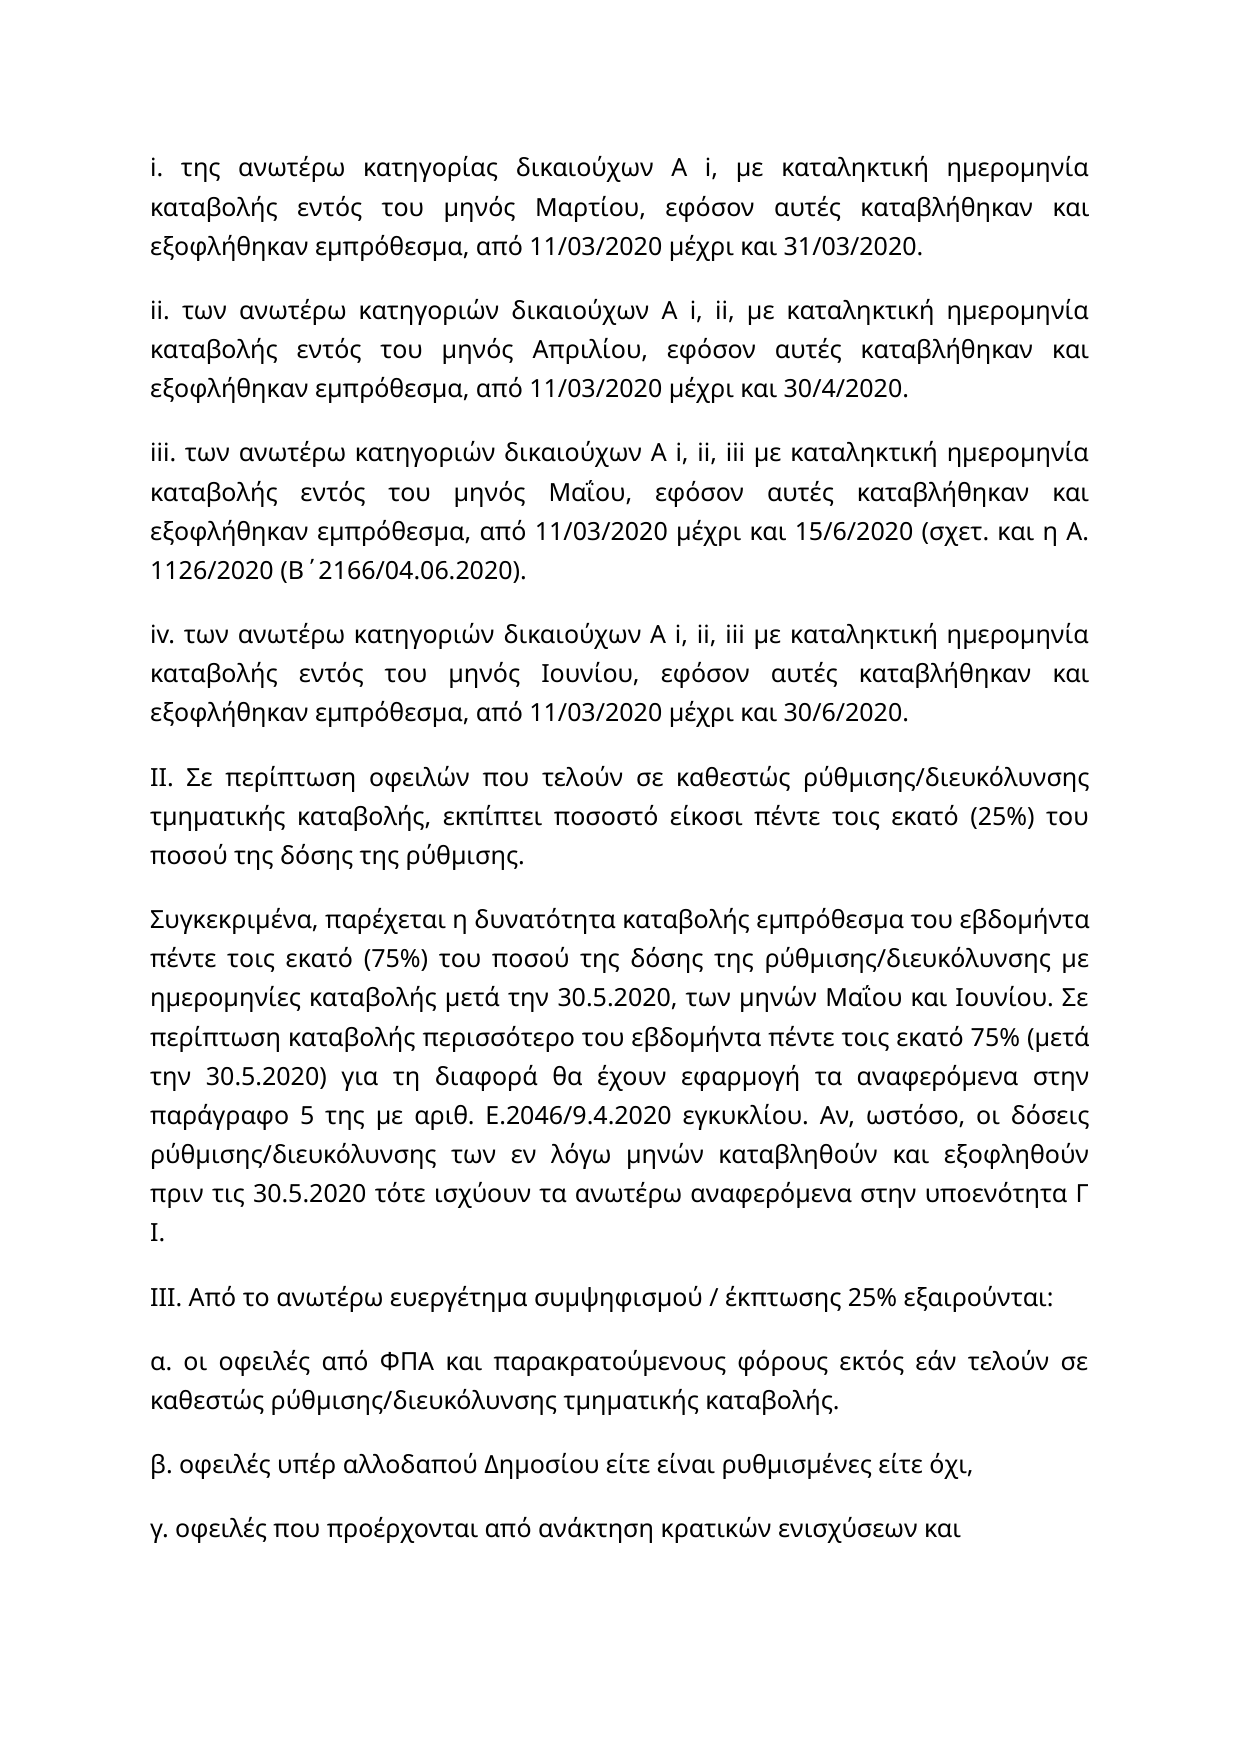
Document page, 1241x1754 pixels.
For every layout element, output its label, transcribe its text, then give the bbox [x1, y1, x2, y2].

text ii. των ανωτέρω κατηγοριών δικαιούχων Α i, ii, με καταληκτική ημερομηνία καταβολής εντός του μηνός Απριλίου, εφόσον αυτές καταβλήθηκαν και εξοφλήθηκαν εμπρόθεσμα, από 11/03/2020 μέχρι και 30/4/2020. [150, 292, 1090, 405]
text α. οι οφειλές από ΦΠΑ και παρακρατούμενους φόρους εκτός εάν τελούν σε καθεστώς ρύθμισης/διευκόλυνσης τμηματικής καταβολής. [150, 1343, 1090, 1417]
text β. οφειλές υπέρ αλλοδαπού Δημοσίου είτε είναι ρυθμισμένες είτε όχι, [150, 1447, 1090, 1481]
text iv. των ανωτέρω κατηγοριών δικαιούχων Α i, ii, iii με καταληκτική ημερομηνία καταβολής εντός του μηνός Ιουνίου, εφόσον αυτές καταβλήθηκαν και εξοφλήθηκαν εμπρόθεσμα, από 11/03/2020 μέχρι και 30/6/2020. [150, 617, 1090, 729]
text Συγκεκριμένα, παρέχεται η δυνατότητα καταβολής εμπρόθεσμα του εβδομήντα πέντε τοις εκατό (75%) του ποσού της δόσης της ρύθμισης/διευκόλυνσης με ημερομηνίες καταβολής μετά την 30.5.2020, των μηνών Μαΐου και Ιουνίου. Σε περίπτωση καταβολής περισσότερο του εβδομήντα πέντε τοις εκατό 75% (μετά την 30.5.2020) για τη διαφορά θα έχουν εφαρμογή τα αναφερόμενα στην παράγραφο 5 της με αριθ. Ε.2046/9.4.2020 εγκυκλίου. Αν, ωστόσο, οι δόσεις ρύθμισης/διευκόλυνσης των εν λόγω μηνών καταβληθούν και εξοφληθούν πριν τις 30.5.2020 τότε ισχύουν τα ανωτέρω αναφερόμενα στην υποενότητα Γ I. [150, 902, 1090, 1249]
text iii. των ανωτέρω κατηγοριών δικαιούχων Α i, ii, iii με καταληκτική ημερομηνία καταβολής εντός του μηνός Μαΐου, εφόσον αυτές καταβλήθηκαν και εξοφλήθηκαν εμπρόθεσμα, από 11/03/2020 μέχρι και 15/6/2020 (σχετ. και η Α. 1126/2020 (Β΄2166/04.06.2020). [150, 435, 1090, 587]
text III. Από το ανωτέρω ευεργέτημα συμψηφισμού / έκπτωσης 25% εξαιρούνται: [150, 1279, 1090, 1313]
text II. Σε περίπτωση οφειλών που τελούν σε καθεστώς ρύθμισης/διευκόλυνσης τμηματικής καταβολής, εκπίπτει ποσοστό είκοσι πέντε τοις εκατό (25%) του ποσού της δόσης της ρύθμισης. [150, 759, 1090, 872]
text γ. οφειλές που προέρχονται από ανάκτηση κρατικών ενισχύσεων και [150, 1511, 1090, 1545]
text i. της ανωτέρω κατηγορίας δικαιούχων Α i, με καταληκτική ημερομηνία καταβολής εντός του μηνός Μαρτίου, εφόσον αυτές καταβλήθηκαν και εξοφλήθηκαν εμπρόθεσμα, από 11/03/2020 μέχρι και 31/03/2020. [150, 150, 1090, 262]
